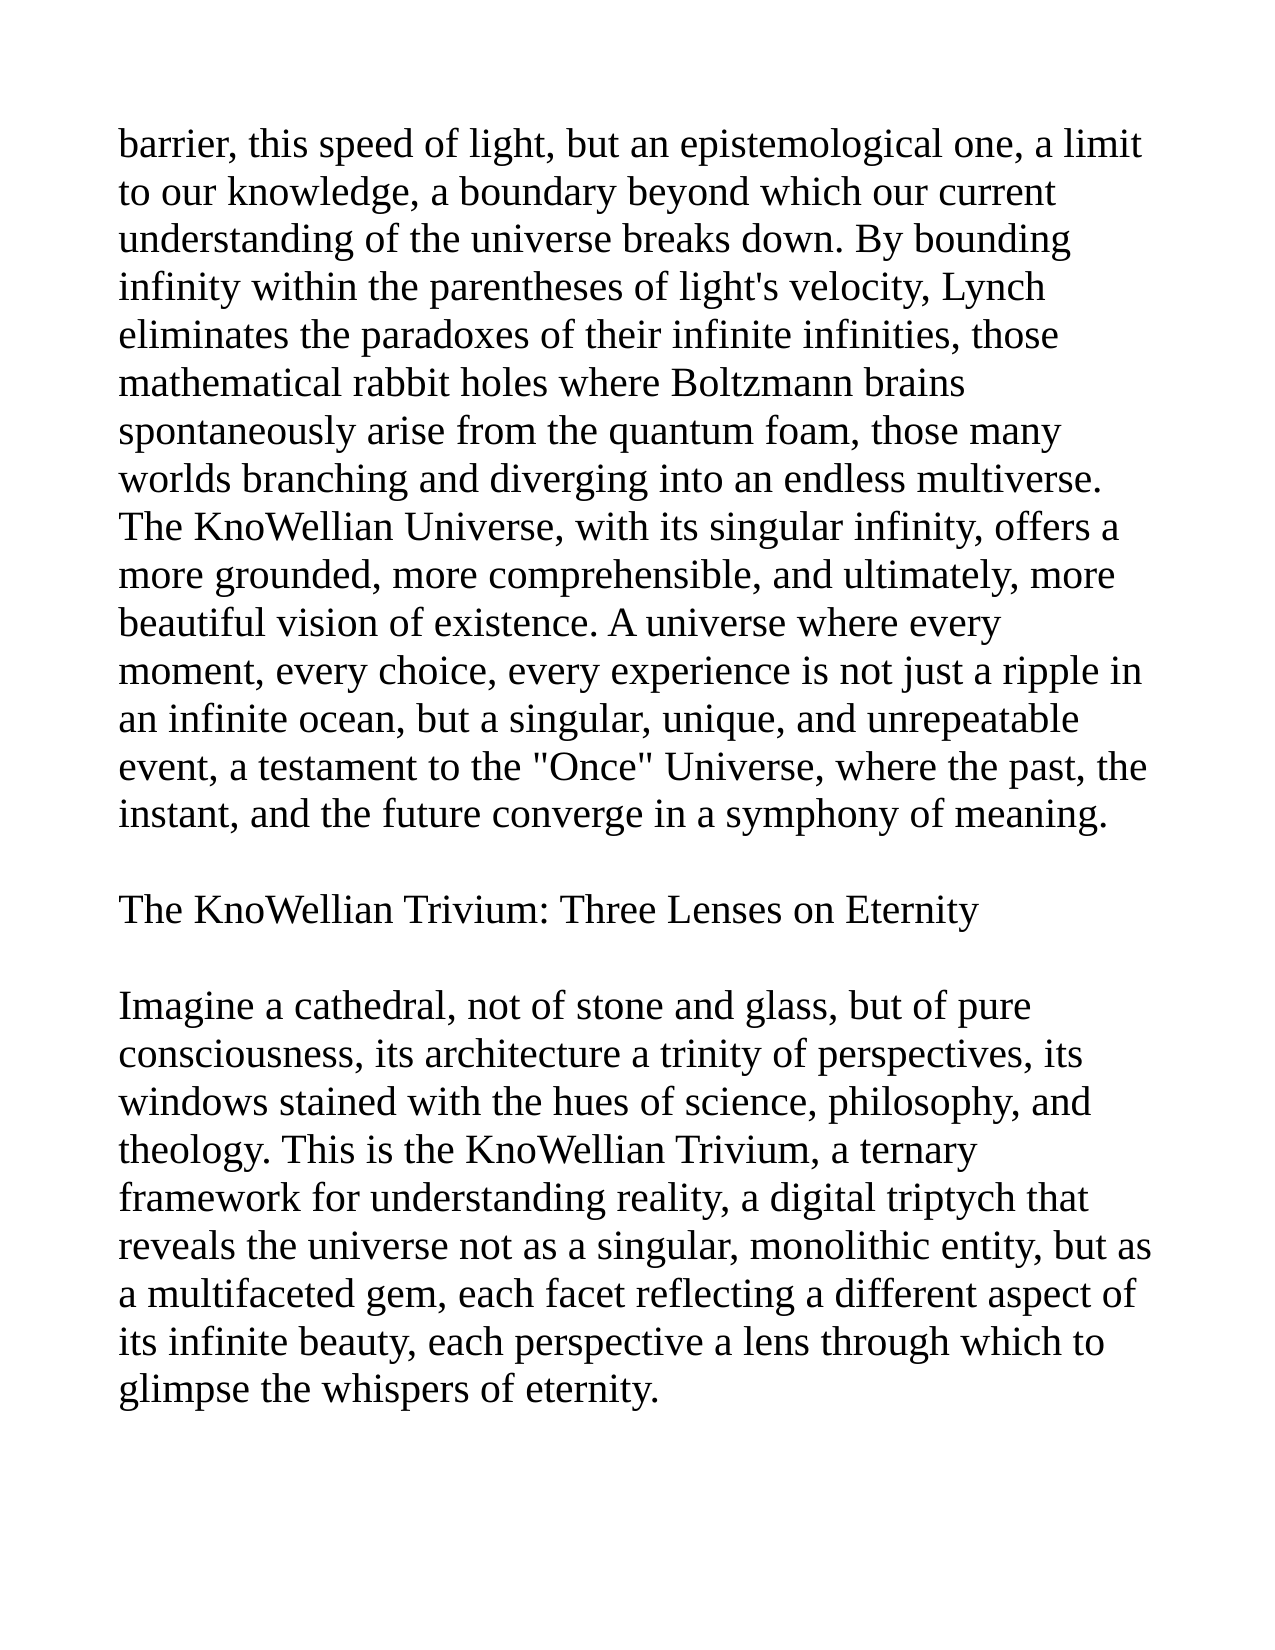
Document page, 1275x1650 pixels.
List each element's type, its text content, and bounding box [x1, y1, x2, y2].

text barrier, this speed of light, but an epistemological one, a limit to our knowledge, a boundary beyond which our current understanding of the universe breaks down. By bounding infinity within the parentheses of light's velocity, Lynch eliminates the paradoxes of their infinite infinities, those mathematical rabbit holes where Boltzmann brains spontaneously arise from the quantum foam, those many worlds branching and diverging into an endless multiverse. The KnoWellian Universe, with its singular infinity, offers a more grounded, more comprehensible, and ultimately, more beautiful vision of existence. A universe where every moment, every choice, every experience is not just a ripple in an infinite ocean, but a singular, unique, and unrepeatable event, a testament to the "Once" Universe, where the past, the instant, and the future converge in a symphony of meaning. [118, 118, 1157, 837]
text The KnoWellian Trivium: Three Lenses on Eternity [118, 885, 1157, 933]
text Imagine a cathedral, not of stone and glass, but of pure consciousness, its architecture a trinity of perspectives, its windows stained with the hues of science, philosophy, and theology. This is the KnoWellian Trivium, a ternary framework for understanding reality, a digital triptych that reveals the universe not as a singular, monolithic entity, but as a multifaceted gem, each facet reflecting a different aspect of its infinite beauty, each perspective a lens through which to glimpse the whispers of eternity. [118, 981, 1157, 1412]
